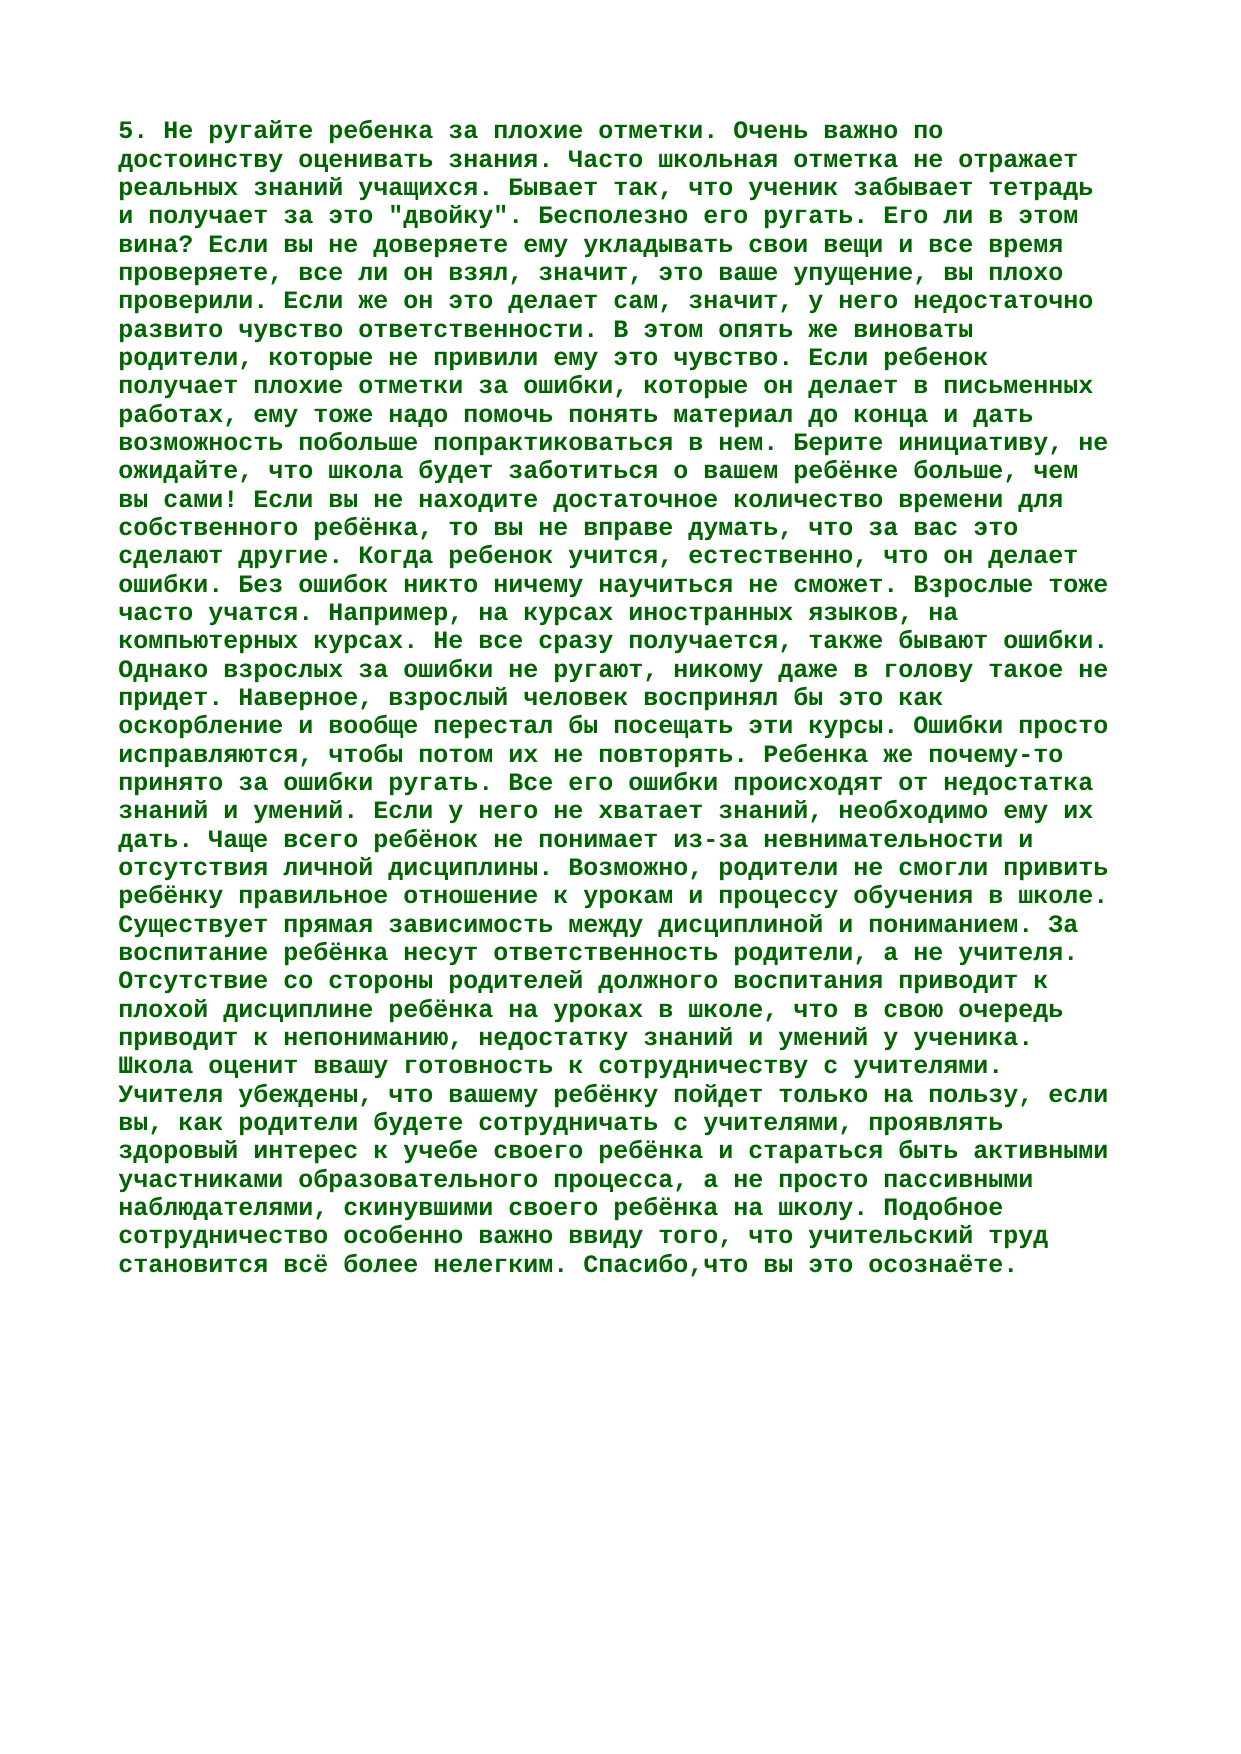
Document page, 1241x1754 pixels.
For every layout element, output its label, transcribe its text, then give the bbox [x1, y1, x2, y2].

subtitle 5. Не ругайте ребенка за плохие отметки. Очень важно по достоинству оценивать знания. Часто школьная отметка не отражает реальных знаний учащихся. Бывает так, что ученик забывает тетрадь и получает за это "двойку". Бесполезно его ругать. Его ли в этом вина? Если вы не доверяете ему укладывать свои вещи и все время проверяете, все ли он взял, значит, это ваше упущение, вы плохо проверили. Если же он это делает сам, значит, у него недостаточно развито чувство ответственности. В этом опять же виноваты родители, которые не привили ему это чувство. Если ребенок получает плохие отметки за ошибки, которые он делает в письменных работах, ему тоже надо помочь понять материал до конца и дать возможность побольше попрактиковаться в нем. Берите инициативу, не ожидайте, что школа будет заботиться о вашем ребёнке больше, чем вы сами! Если вы не находите достаточное количество времени для собственного ребёнка, то вы не вправе думать, что за вас это сделают другие. Когда ребенок учится, естественно, что он делает ошибки. Без ошибок никто ничему научиться не сможет. Взрослые тоже часто учатся. Например, на курсах иностранных языков, на компьютерных курсах. Не все сразу получается, также бывают ошибки. Однако взрослых за ошибки не ругают, никому даже в голову такое не придет. Наверное, взрослый человек воспринял бы это как оскорбление и вообще перестал бы посещать эти курсы. Ошибки просто исправляются, чтобы потом их не повторять. Ребенка же почему-то принято за ошибки ругать. Все его ошибки происходят от недостатка знаний и умений. Если у него не хватает знаний, необходимо ему их дать. Чаще всего ребёнок не понимает из-за невнимательности и отсутствия личной дисциплины. Возможно, родители не смогли привить ребёнку правильное отношение к урокам и процессу обучения в школе. Существует прямая зависимость между дисциплиной и пониманием. За воспитание ребёнка несут ответственность родители, а не учителя. Отсутствие со стороны родителей должного воспитания приводит к плохой дисциплине ребёнка на уроках в школе, что в свою очередь приводит к непониманию, недостатку знаний и умений у ученика. Школа оценит ввашу готовность к сотрудничеству с учителями. Учителя убеждены, что вашему ребёнку пойдет только на пользу, если вы, как родители будете сотрудничать с учителями, проявлять здоровый интерес к учебе своего ребёнка и стараться быть активными участниками образовательного процесса, а не просто пассивными наблюдателями, скинувшими своего ребёнка на школу. Подобное сотрудничество особенно важно ввиду того, что учительский труд становится всё более нелегким. Спасибо,что вы это осознаёте. [118, 118, 1122, 1280]
